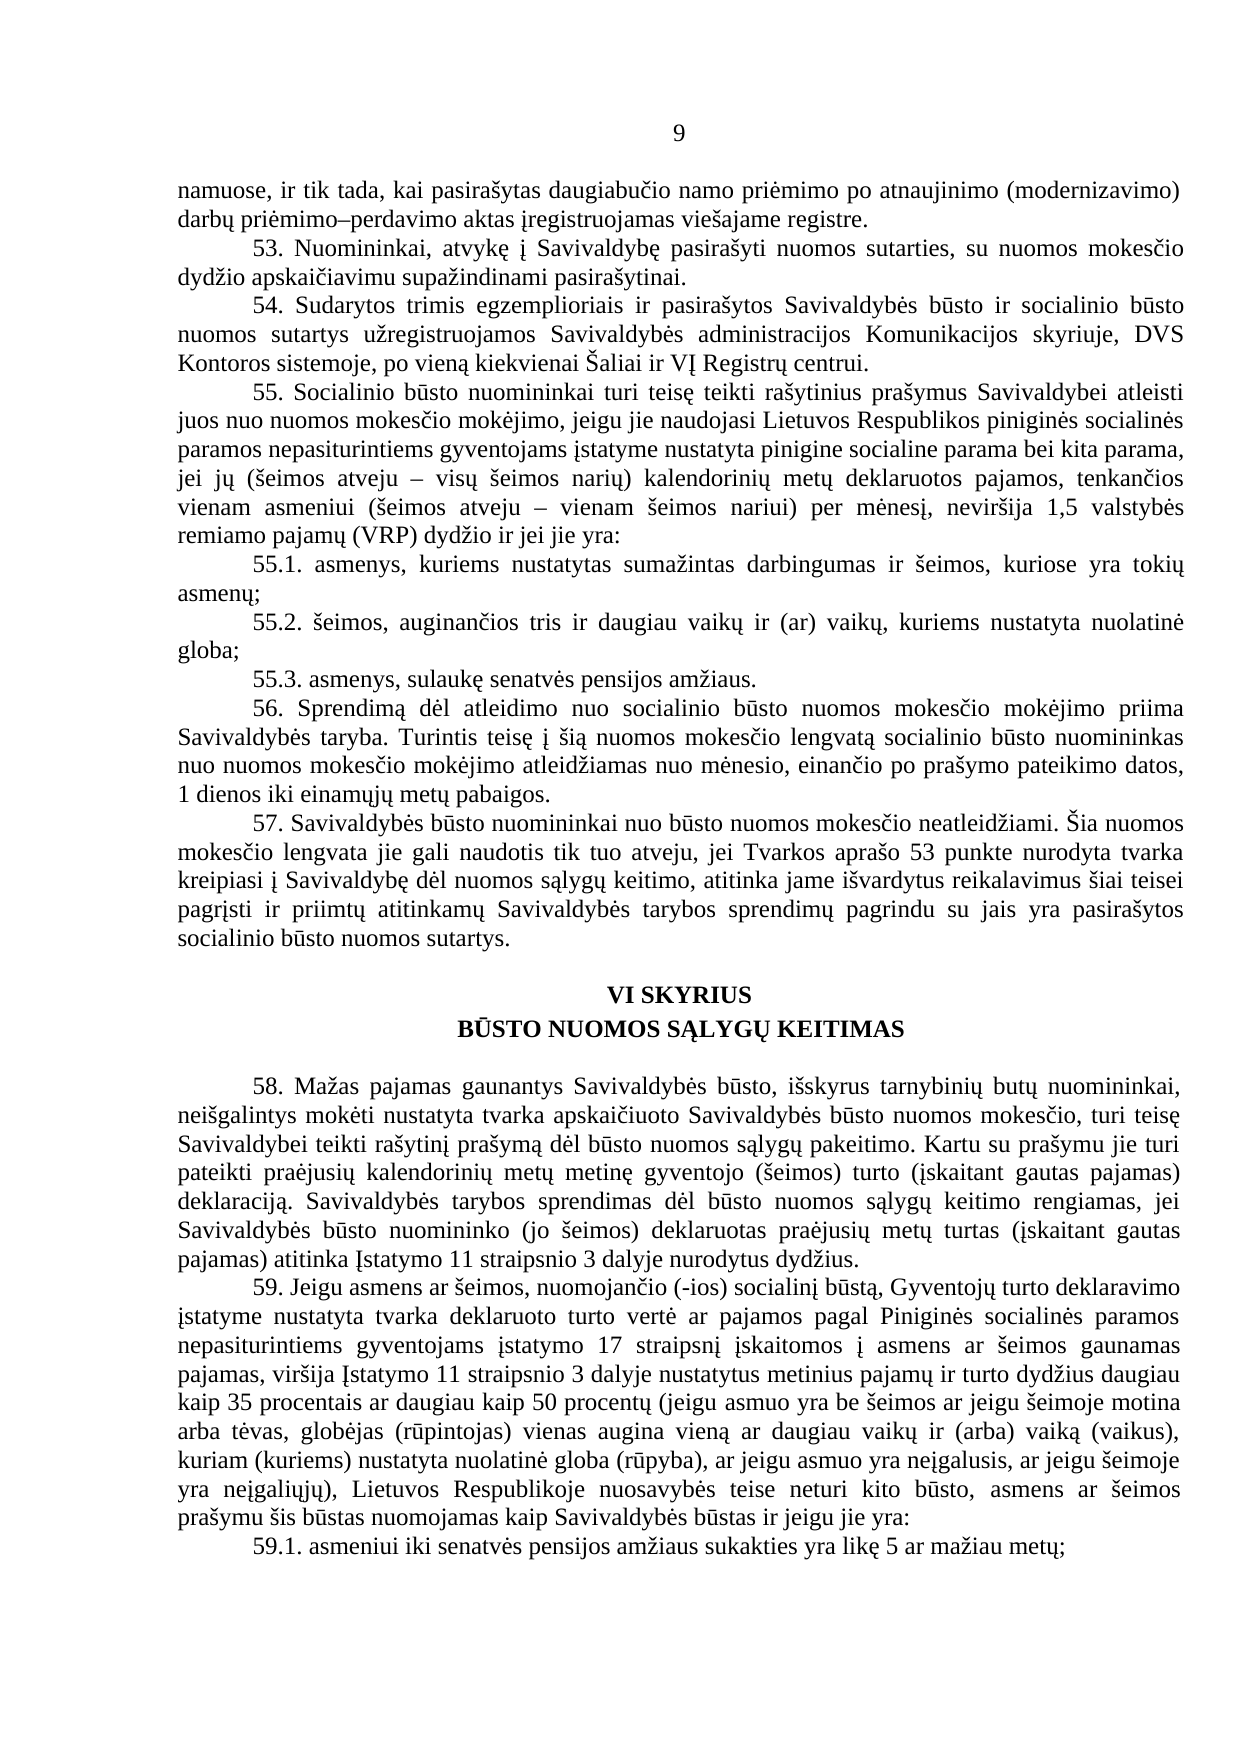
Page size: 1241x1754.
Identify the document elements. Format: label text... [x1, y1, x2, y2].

text 55.3. asmenys, sulaukę senatvės pensijos amžiaus. [177, 664, 1185, 693]
text 55.1. asmenys, kuriems nustatytas sumažintas darbingumas ir šeimos, kuriose yra tokių asmenų; [177, 549, 1185, 607]
text 56. Sprendimą dėl atleidimo nuo socialinio būsto nuomos mokesčio mokėjimo priima Savivaldybės taryba. Turintis teisę į šią nuomos mokesčio lengvatą socialinio būsto nuomininkas nuo nuomos mokesčio mokėjimo atleidžiamas nuo mėnesio, einančio po prašymo pateikimo datos, 1 dienos iki einamųjų metų pabaigos. [177, 693, 1185, 808]
text BŪSTO NUOMOS SĄLYGŲ KEITIMAS [177, 1014, 1185, 1042]
text namuose, ir tik tada, kai pasirašytas daugiabučio namo priėmimo po atnaujinimo (modernizavimo) darbų priėmimo–perdavimo aktas įregistruojamas viešajame registre. [177, 176, 1181, 233]
text VI SKYRIUS [177, 981, 1181, 1009]
text 57. Savivaldybės būsto nuomininkai nuo būsto nuomos mokesčio neatleidžiami. Šia nuomos mokesčio lengvata jie gali naudotis tik tuo atveju, jei Tvarkos aprašo 53 punkte nurodyta tvarka kreipiasi į Savivaldybę dėl nuomos sąlygų keitimo, atitinka jame išvardytus reikalavimus šiai teisei pagrįsti ir priimtų atitinkamų Savivaldybės tarybos sprendimų pagrindu su jais yra pasirašytos socialinio būsto nuomos sutartys. [177, 808, 1185, 952]
text 58. Mažas pajamas gaunantys Savivaldybės būsto, išskyrus tarnybinių butų nuomininkai, neišgalintys mokėti nustatyta tvarka apskaičiuoto Savivaldybės būsto nuomos mokesčio, turi teisę Savivaldybei teikti rašytinį prašymą dėl būsto nuomos sąlygų pakeitimo. Kartu su prašymu jie turi pateikti praėjusių kalendorinių metų metinę gyventojo (šeimos) turto (įskaitant gautas pajamas) deklaraciją. Savivaldybės tarybos sprendimas dėl būsto nuomos sąlygų keitimo rengiamas, jei Savivaldybės būsto nuomininko (jo šeimos) deklaruotas praėjusių metų turtas (įskaitant gautas pajamas) atitinka Įstatymo 11 straipsnio 3 dalyje nurodytus dydžius. [177, 1071, 1181, 1272]
text 55.2. šeimos, auginančios tris ir daugiau vaikų ir (ar) vaikų, kuriems nustatyta nuolatinė globa; [177, 607, 1185, 664]
text 53. Nuomininkai, atvykę į Savivaldybę pasirašyti nuomos sutarties, su nuomos mokesčio dydžio apskaičiavimu supažindinami pasirašytinai. [177, 233, 1185, 291]
text 59. Jeigu asmens ar šeimos, nuomojančio (-ios) socialinį būstą, Gyventojų turto deklaravimo įstatyme nustatyta tvarka deklaruoto turto vertė ar pajamos pagal Piniginės socialinės paramos nepasiturintiems gyventojams įstatymo 17 straipsnį įskaitomos į asmens ar šeimos gaunamas pajamas, viršija Įstatymo 11 straipsnio 3 dalyje nustatytus metinius pajamų ir turto dydžius daugiau kaip 35 procentais ar daugiau kaip 50 procentų (jeigu asmuo yra be šeimos ar jeigu šeimoje motina arba tėvas, globėjas (rūpintojas) vienas augina vieną ar daugiau vaikų ir (arba) vaiką (vaikus), kuriam (kuriems) nustatyta nuolatinė globa (rūpyba), ar jeigu asmuo yra neįgalusis, ar jeigu šeimoje yra neįgaliųjų), Lietuvos Respublikoje nuosavybės teise neturi kito būsto, asmens ar šeimos prašymu šis būstas nuomojamas kaip Savivaldybės būstas ir jeigu jie yra: [177, 1272, 1181, 1531]
text 59.1. asmeniui iki senatvės pensijos amžiaus sukakties yra likę 5 ar mažiau metų; [177, 1531, 1181, 1560]
text 54. Sudarytos trimis egzemplioriais ir pasirašytos Savivaldybės būsto ir socialinio būsto nuomos sutartys užregistruojamos Savivaldybės administracijos Komunikacijos skyriuje, DVS Kontoros sistemoje, po vieną kiekvienai Šaliai ir VĮ Registrų centrui. [177, 291, 1185, 377]
text 55. Socialinio būsto nuomininkai turi teisę teikti rašytinius prašymus Savivaldybei atleisti juos nuo nuomos mokesčio mokėjimo, jeigu jie naudojasi Lietuvos Respublikos piniginės socialinės paramos nepasiturintiems gyventojams įstatyme nustatyta pinigine socialine parama bei kita parama, jei jų (šeimos atveju – visų šeimos narių) kalendorinių metų deklaruotos pajamos, tenkančios vienam asmeniui (šeimos atveju – vienam šeimos nariui) per mėnesį, neviršija 1,5 valstybės remiamo pajamų (VRP) dydžio ir jei jie yra: [177, 377, 1185, 549]
